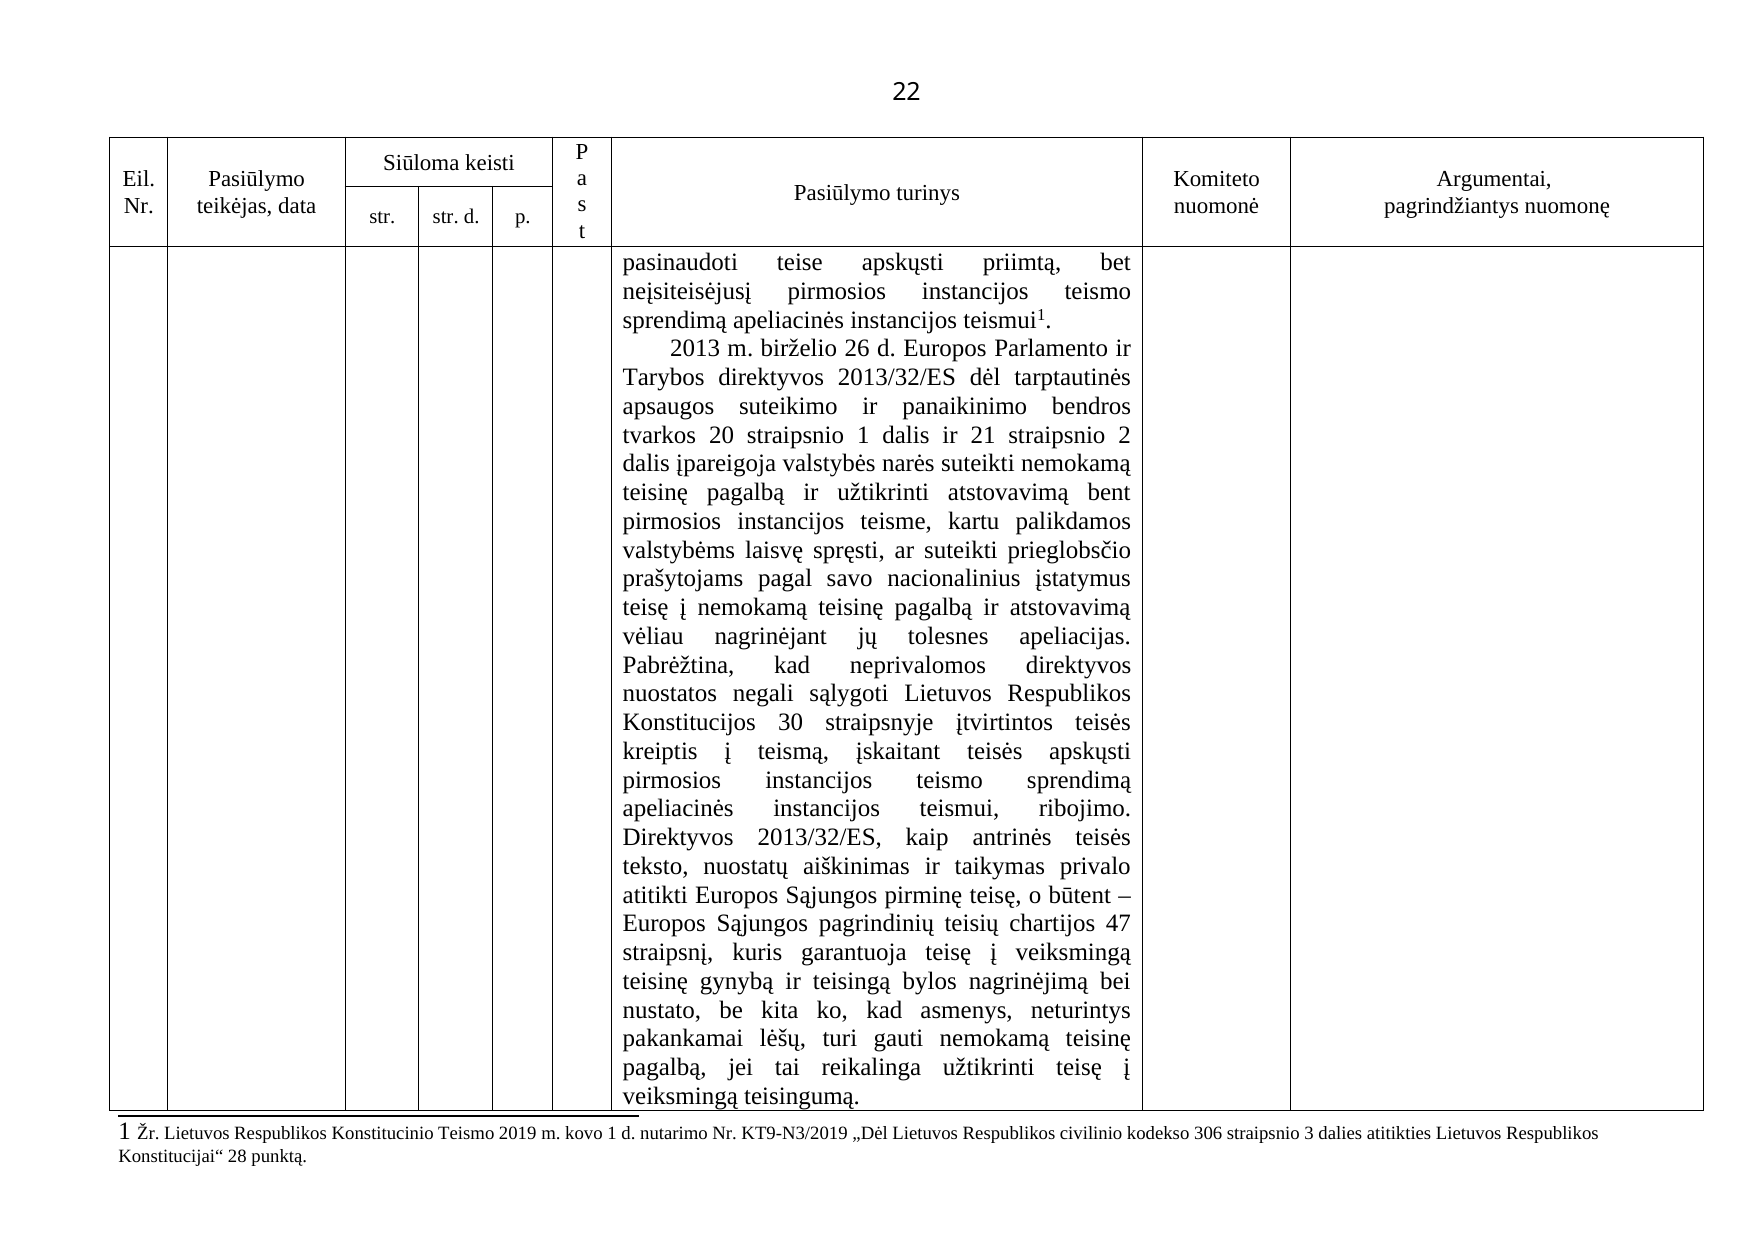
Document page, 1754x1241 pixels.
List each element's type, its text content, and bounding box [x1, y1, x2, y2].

table_cell p. [493, 187, 552, 246]
table_header Eil. Nr. [110, 138, 167, 246]
table_cell str. [346, 187, 418, 246]
table_header Pastabos [553, 138, 611, 246]
table_cell pasinaudoti teise apskųsti priimtą, bet neįsiteisėjusį pirmosios instancijos teismo sprendimą apeliacinės instancijos teismui. 2013 m. birželio 26 d. Europos Parlamento ir Tarybos direktyvos 2013/32/ES dėl tarptautinės apsaugos suteikimo ir panaikinimo bendros tvarkos 20 straipsnio 1 dalis ir 21 straipsnio 2 dalis įpareigoja valstybės narės suteikti nemokamą teisinę pagalbą ir užtikrinti atstovavimą bent pirmosios instancijos teisme, kartu palikdamos valstybėms laisvę spręsti, ar suteikti prieglobsčio prašytojams pagal savo nacionalinius įstatymus teisę į nemokamą teisinę pagalbą ir atstovavimą vėliau nagrinėjant jų tolesnes apeliacijas. Pabrėžtina, kad neprivalomos direktyvos nuostatos negali sąlygoti Lietuvos Respublikos Konstitucijos 30 straipsnyje įtvirtintos teisės kreiptis į teismą, įskaitant teisės apskųsti pirmosios instancijos teismo sprendimą apeliacinės instancijos teismui, ribojimo. Direktyvos 2013/32/ES, kaip antrinės teisės teksto, nuostatų aiškinimas ir taikymas privalo atitikti Europos Sąjungos pirminę teisę, o būtent – Europos Sąjungos pagrindinių teisių chartijos 47 straipsnį, kuris garantuoja teisę į veiksmingą teisinę gynybą ir teisingą bylos nagrinėjimą bei nustato, be kita ko, kad asmenys, neturintys pakankamai lėšų, turi gauti nemokamą teisinę pagalbą, jei tai reikalinga užtikrinti teisę į veiksmingą teisingumą. [612, 247, 1142, 1110]
table_cell [1143, 247, 1290, 1110]
table_cell [110, 247, 167, 1110]
table_header Siūloma keisti [346, 138, 552, 186]
table_cell [1291, 247, 1703, 1110]
table_header Komiteto nuomonė [1143, 138, 1290, 246]
table_cell [168, 247, 345, 1110]
table_header Argumentai, pagrindžiantys nuomonę [1291, 138, 1703, 246]
table_cell [346, 247, 418, 1110]
table_cell [553, 247, 611, 1110]
table_cell [419, 247, 492, 1110]
table_cell [493, 247, 552, 1110]
table_cell str. d. [419, 187, 492, 246]
table_header Pasiūlymo teikėjas, data [168, 138, 345, 246]
table_header Pasiūlymo turinys [612, 138, 1142, 246]
